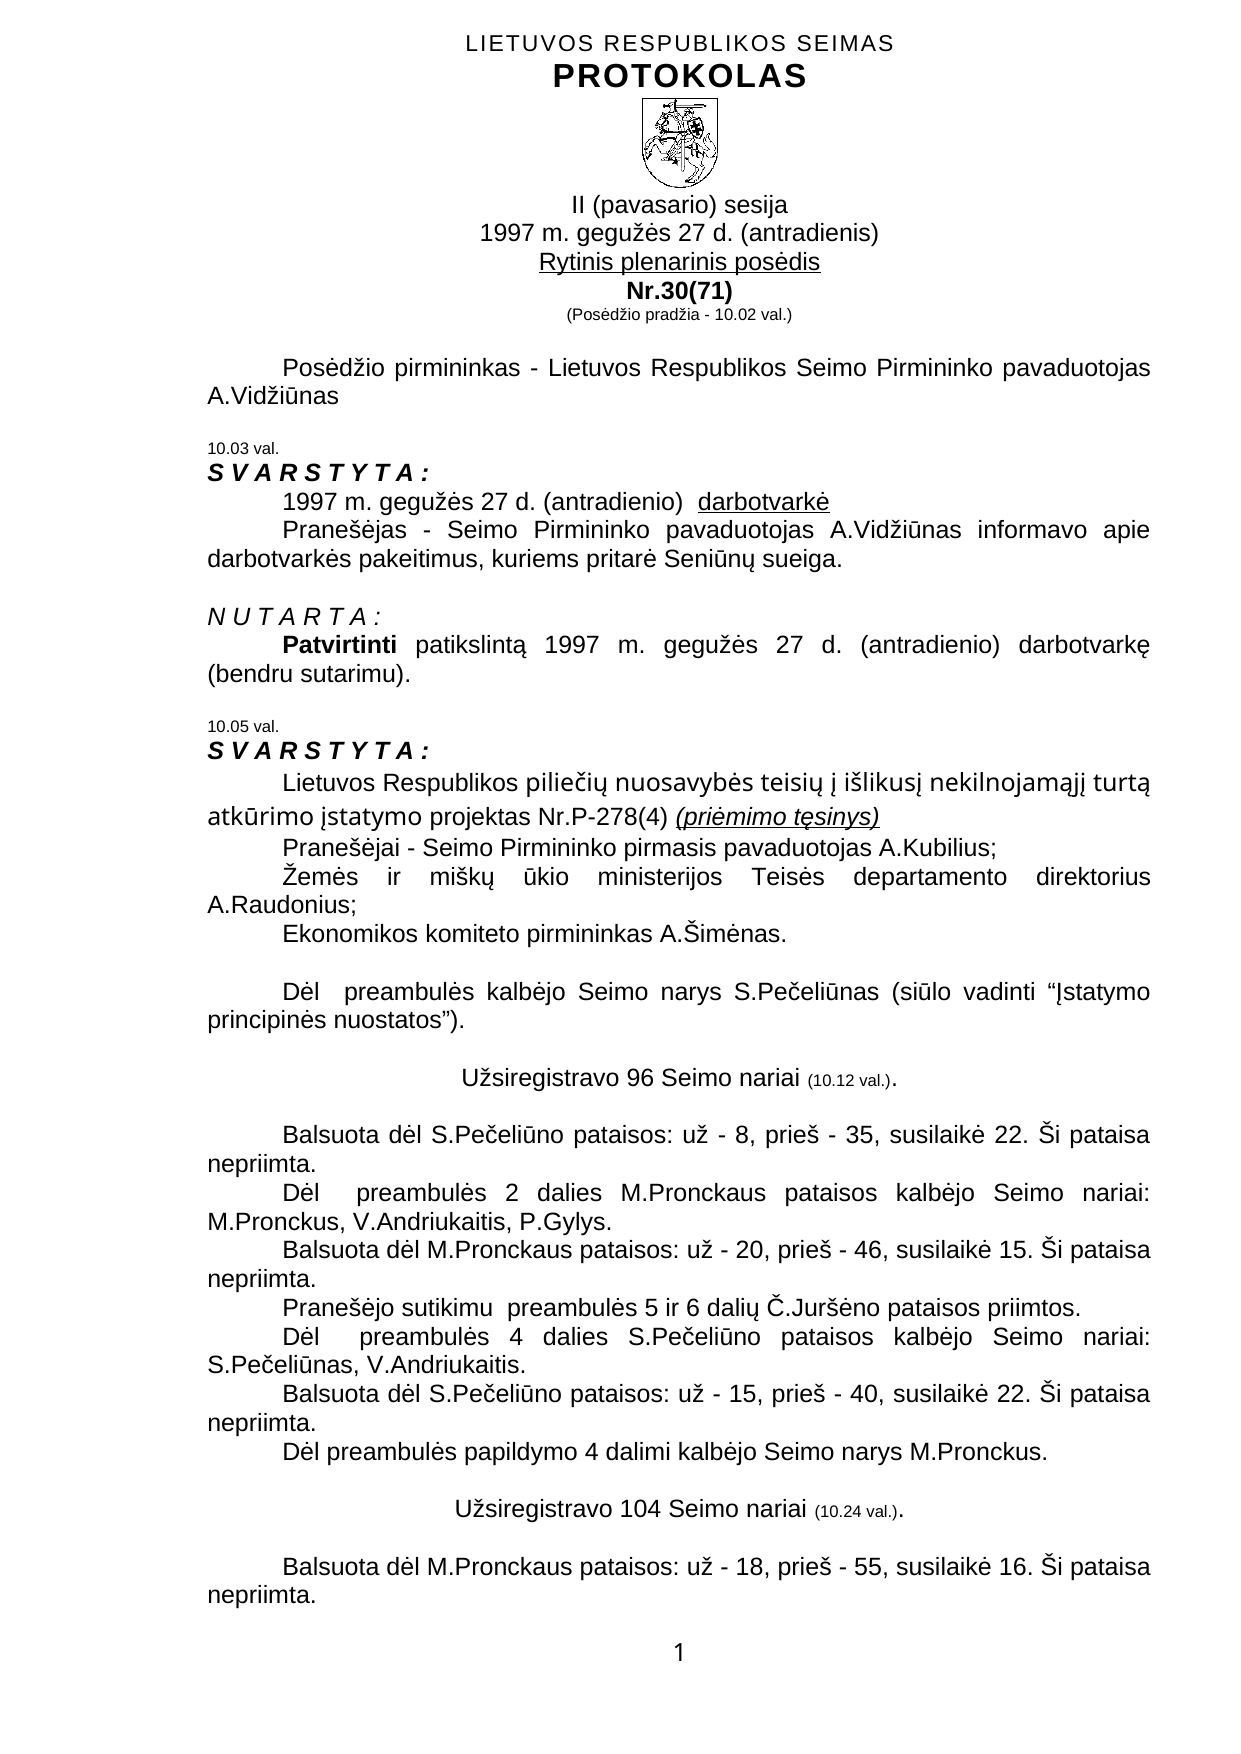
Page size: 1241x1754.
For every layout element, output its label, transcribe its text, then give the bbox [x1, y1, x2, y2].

text N U T A R T A : [207, 602, 1152, 630]
text lietuvos respublikos seimas [207, 30, 1152, 56]
text Pranešėjas - Seimo Pirmininko pavaduotojas A.Vidžiūnas informavo apie darbotvarkės pakeitimus, kuriems pritarė Seniūnų sueiga. [207, 515, 1152, 573]
text 10.03 val. [207, 439, 1152, 458]
text Užsiregistravo 96 Seimo nariai (10.12 val.). [207, 1063, 1152, 1091]
text S V A R S T Y T A : [207, 736, 1152, 764]
text 1997 m. gegužės 27 d. (antradienio) darbotvarkė [207, 487, 1152, 515]
text Balsuota dėl M.Pronckaus pataisos: už - 20, prieš - 46, susilaikė 15. Ši pataisa nepriimta. [207, 1235, 1152, 1293]
text Patvirtinti patikslintą 1997 m. gegužės 27 d. (antradienio) darbotvarkę (bendru sutarimu). [207, 630, 1152, 688]
text Pranešėjai - Seimo Pirmininko pirmasis pavaduotojas A.Kubilius; [207, 833, 1152, 861]
text 10.05 val. [207, 717, 1152, 736]
text Posėdžio pirmininkas - Lietuvos Respublikos Seimo Pirmininko pavaduotojas A.Vidžiūnas [207, 352, 1152, 410]
text Užsiregistravo 104 Seimo nariai (10.24 val.). [207, 1494, 1152, 1523]
text protokolas [207, 56, 1152, 95]
text Dėl preambulės 4 dalies S.Pečeliūno pataisos kalbėjo Seimo nariai: S.Pečeliūnas, V.Andriukaitis. [207, 1321, 1152, 1379]
text (Posėdžio pradžia - 10.02 val.) [207, 304, 1152, 324]
text Dėl preambulės kalbėjo Seimo narys S.Pečeliūnas (siūlo vadinti “Įstatymo principinės nuostatos”). [207, 976, 1152, 1034]
text Lietuvos Respublikos piliečių nuosavybės teisių į išlikusį nekilnojamąjį turtą atkūrimo įstatymo projektas Nr.P-278(4) (priėmimo tęsinys) [207, 764, 1152, 833]
text Nr.30(71) [207, 276, 1152, 304]
text Žemės ir miškų ūkio ministerijos Teisės departamento direktorius A.Raudonius; [207, 861, 1152, 919]
text Pranešėjo sutikimu preambulės 5 ir 6 dalių Č.Juršėno pataisos priimtos. [207, 1293, 1152, 1321]
text II (pavasario) sesija [207, 95, 1152, 218]
text Rytinis plenarinis posėdis [207, 247, 1152, 276]
text Balsuota dėl S.Pečeliūno pataisos: už - 8, prieš - 35, susilaikė 22. Ši pataisa nepriimta. [207, 1120, 1152, 1178]
text Balsuota dėl M.Pronckaus pataisos: už - 18, prieš - 55, susilaikė 16. Ši pataisa nepriimta. [207, 1551, 1152, 1609]
text Ekonomikos komiteto pirmininkas A.Šimėnas. [207, 919, 1152, 948]
text Dėl preambulės papildymo 4 dalimi kalbėjo Seimo narys M.Pronckus. [207, 1436, 1152, 1465]
text S V A R S T Y T A : [207, 458, 1152, 487]
text 1997 m. gegužės 27 d. (antradienis) [207, 218, 1152, 247]
text Balsuota dėl S.Pečeliūno pataisos: už - 15, prieš - 40, susilaikė 22. Ši pataisa nepriimta. [207, 1379, 1152, 1436]
text Dėl preambulės 2 dalies M.Pronckaus pataisos kalbėjo Seimo nariai: M.Pronckus, V.Andriukaitis, P.Gylys. [207, 1178, 1152, 1235]
